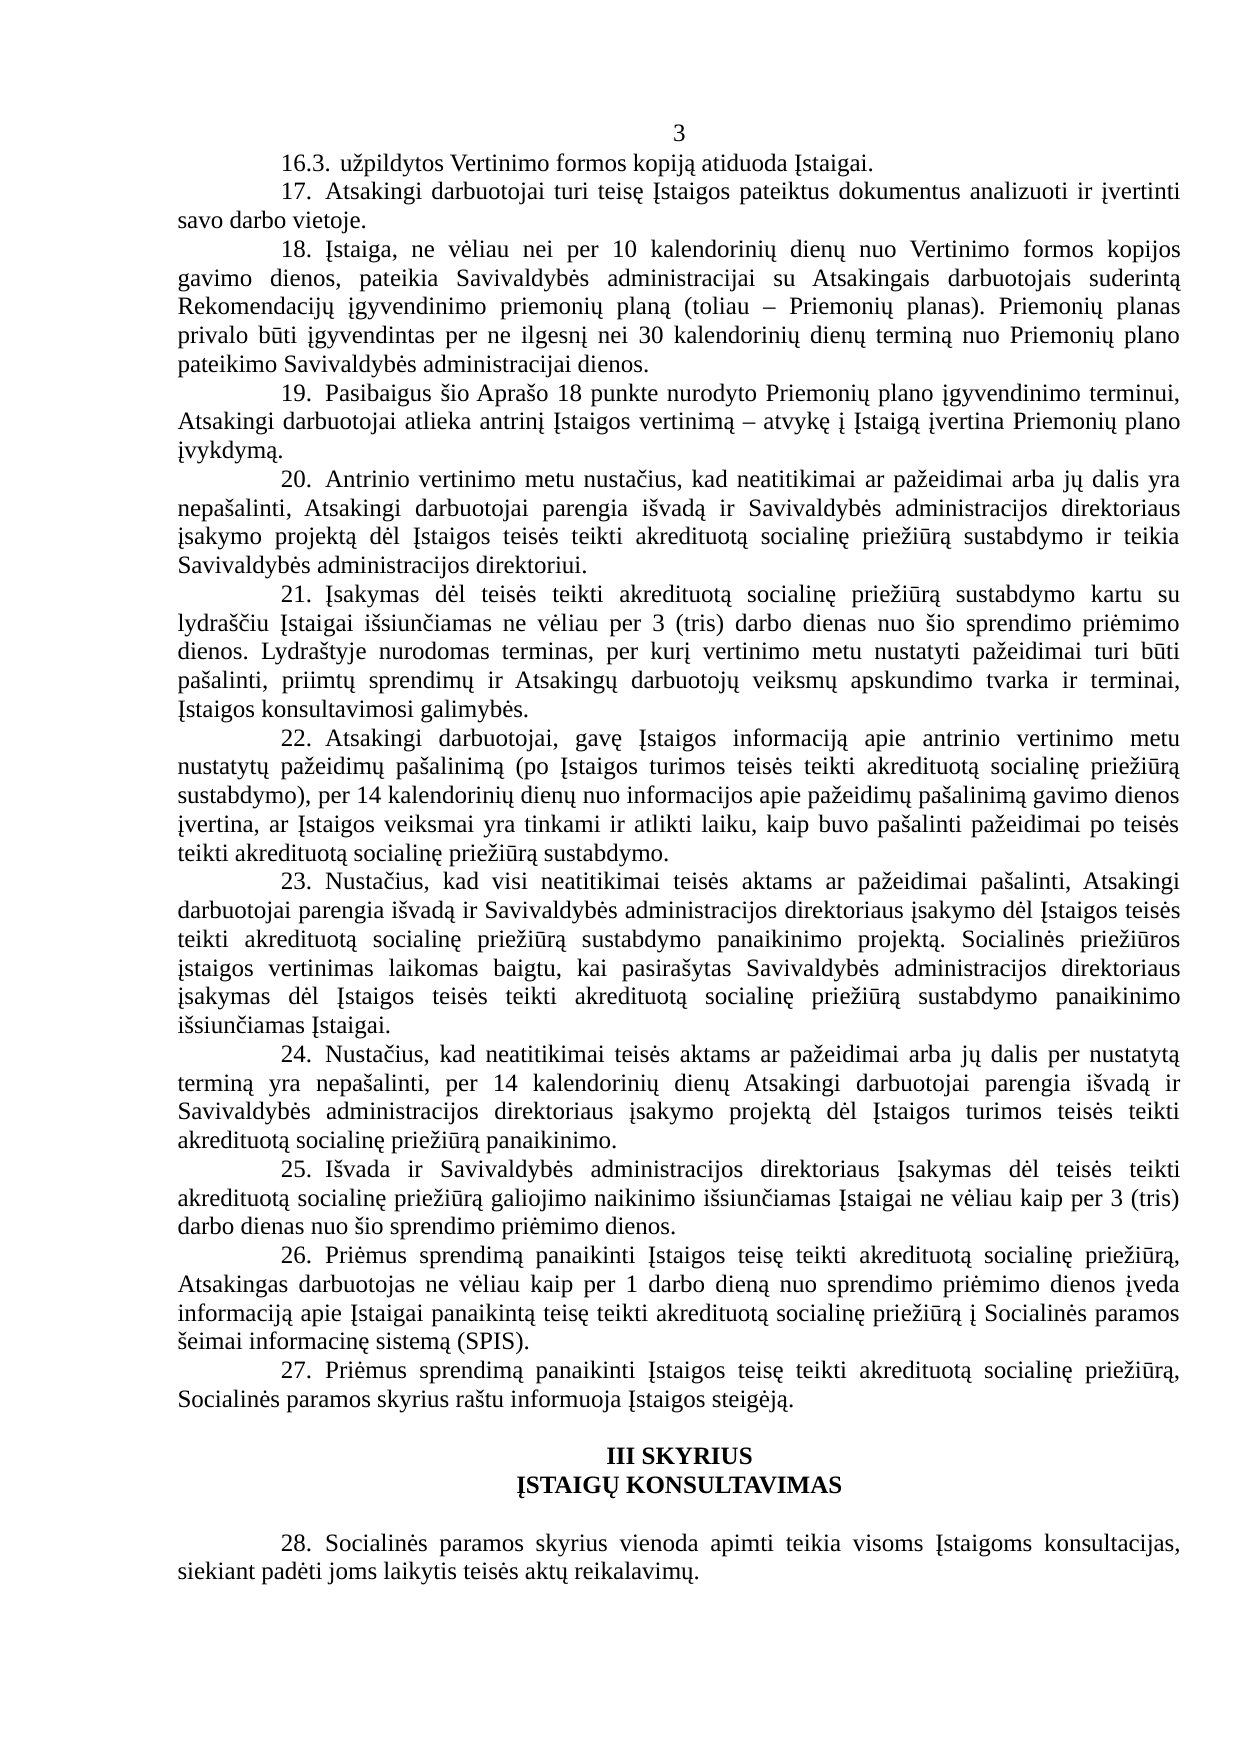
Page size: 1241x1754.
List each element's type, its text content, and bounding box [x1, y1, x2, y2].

text 17. Atsakingi darbuotojai turi teisę Įstaigos pateiktus dokumentus analizuoti ir įvertinti savo darbo vietoje. [177, 176, 1181, 234]
text 20. Antrinio vertinimo metu nustačius, kad neatitikimai ar pažeidimai arba jų dalis yra nepašalinti, Atsakingi darbuotojai parengia išvadą ir Savivaldybės administracijos direktoriaus įsakymo projektą dėl Įstaigos teisės teikti akredituotą socialinę priežiūrą sustabdymo ir teikia Savivaldybės administracijos direktoriui. [177, 464, 1181, 579]
text 27. Priėmus sprendimą panaikinti Įstaigos teisę teikti akredituotą socialinę priežiūrą, Socialinės paramos skyrius raštu informuoja Įstaigos steigėją. [177, 1355, 1181, 1413]
text 19. Pasibaigus šio Aprašo 18 punkte nurodyto Priemonių plano įgyvendinimo terminui, Atsakingi darbuotojai atlieka antrinį Įstaigos vertinimą – atvykę į Įstaigą įvertina Priemonių plano įvykdymą. [177, 378, 1181, 464]
text 28. Socialinės paramos skyrius vienoda apimti teikia visoms Įstaigoms konsultacijas, siekiant padėti joms laikytis teisės aktų reikalavimų. [177, 1528, 1181, 1585]
text ĮSTAIGŲ KONSULTAVIMAS [177, 1470, 1181, 1499]
text 24. Nustačius, kad neatitikimai teisės aktams ar pažeidimai arba jų dalis per nustatytą terminą yra nepašalinti, per 14 kalendorinių dienų Atsakingi darbuotojai parengia išvadą ir Savivaldybės administracijos direktoriaus įsakymo projektą dėl Įstaigos turimos teisės teikti akredituotą socialinę priežiūrą panaikinimo. [177, 1039, 1181, 1154]
text 25. Išvada ir Savivaldybės administracijos direktoriaus Įsakymas dėl teisės teikti akredituotą socialinę priežiūrą galiojimo naikinimo išsiunčiamas Įstaigai ne vėliau kaip per 3 (tris) darbo dienas nuo šio sprendimo priėmimo dienos. [177, 1154, 1181, 1240]
text III SKYRIUS [177, 1441, 1181, 1470]
text 21. Įsakymas dėl teisės teikti akredituotą socialinę priežiūrą sustabdymo kartu su lydraščiu Įstaigai išsiunčiamas ne vėliau per 3 (tris) darbo dienas nuo šio sprendimo priėmimo dienos. Lydraštyje nurodomas terminas, per kurį vertinimo metu nustatyti pažeidimai turi būti pašalinti, priimtų sprendimų ir Atsakingų darbuotojų veiksmų apskundimo tvarka ir terminai, Įstaigos konsultavimosi galimybės. [177, 579, 1181, 723]
text 18. Įstaiga, ne vėliau nei per 10 kalendorinių dienų nuo Vertinimo formos kopijos gavimo dienos, pateikia Savivaldybės administracijai su Atsakingais darbuotojais suderintą Rekomendacijų įgyvendinimo priemonių planą (toliau – Priemonių planas). Priemonių planas privalo būti įgyvendintas per ne ilgesnį nei 30 kalendorinių dienų terminą nuo Priemonių plano pateikimo Savivaldybės administracijai dienos. [177, 234, 1181, 378]
text 23. Nustačius, kad visi neatitikimai teisės aktams ar pažeidimai pašalinti, Atsakingi darbuotojai parengia išvadą ir Savivaldybės administracijos direktoriaus įsakymo dėl Įstaigos teisės teikti akredituotą socialinę priežiūrą sustabdymo panaikinimo projektą. Socialinės priežiūros įstaigos vertinimas laikomas baigtu, kai pasirašytas Savivaldybės administracijos direktoriaus įsakymas dėl Įstaigos teisės teikti akredituotą socialinę priežiūrą sustabdymo panaikinimo išsiunčiamas Įstaigai. [177, 866, 1181, 1039]
text 22. Atsakingi darbuotojai, gavę Įstaigos informaciją apie antrinio vertinimo metu nustatytų pažeidimų pašalinimą (po Įstaigos turimos teisės teikti akredituotą socialinę priežiūrą sustabdymo), per 14 kalendorinių dienų nuo informacijos apie pažeidimų pašalinimą gavimo dienos įvertina, ar Įstaigos veiksmai yra tinkami ir atlikti laiku, kaip buvo pašalinti pažeidimai po teisės teikti akredituotą socialinę priežiūrą sustabdymo. [177, 723, 1181, 866]
text 26. Priėmus sprendimą panaikinti Įstaigos teisę teikti akredituotą socialinę priežiūrą, Atsakingas darbuotojas ne vėliau kaip per 1 darbo dieną nuo sprendimo priėmimo dienos įveda informaciją apie Įstaigai panaikintą teisę teikti akredituotą socialinę priežiūrą į Socialinės paramos šeimai informacinę sistemą (SPIS). [177, 1240, 1181, 1355]
text 16.3. užpildytos Vertinimo formos kopiją atiduoda Įstaigai. [177, 148, 1181, 176]
